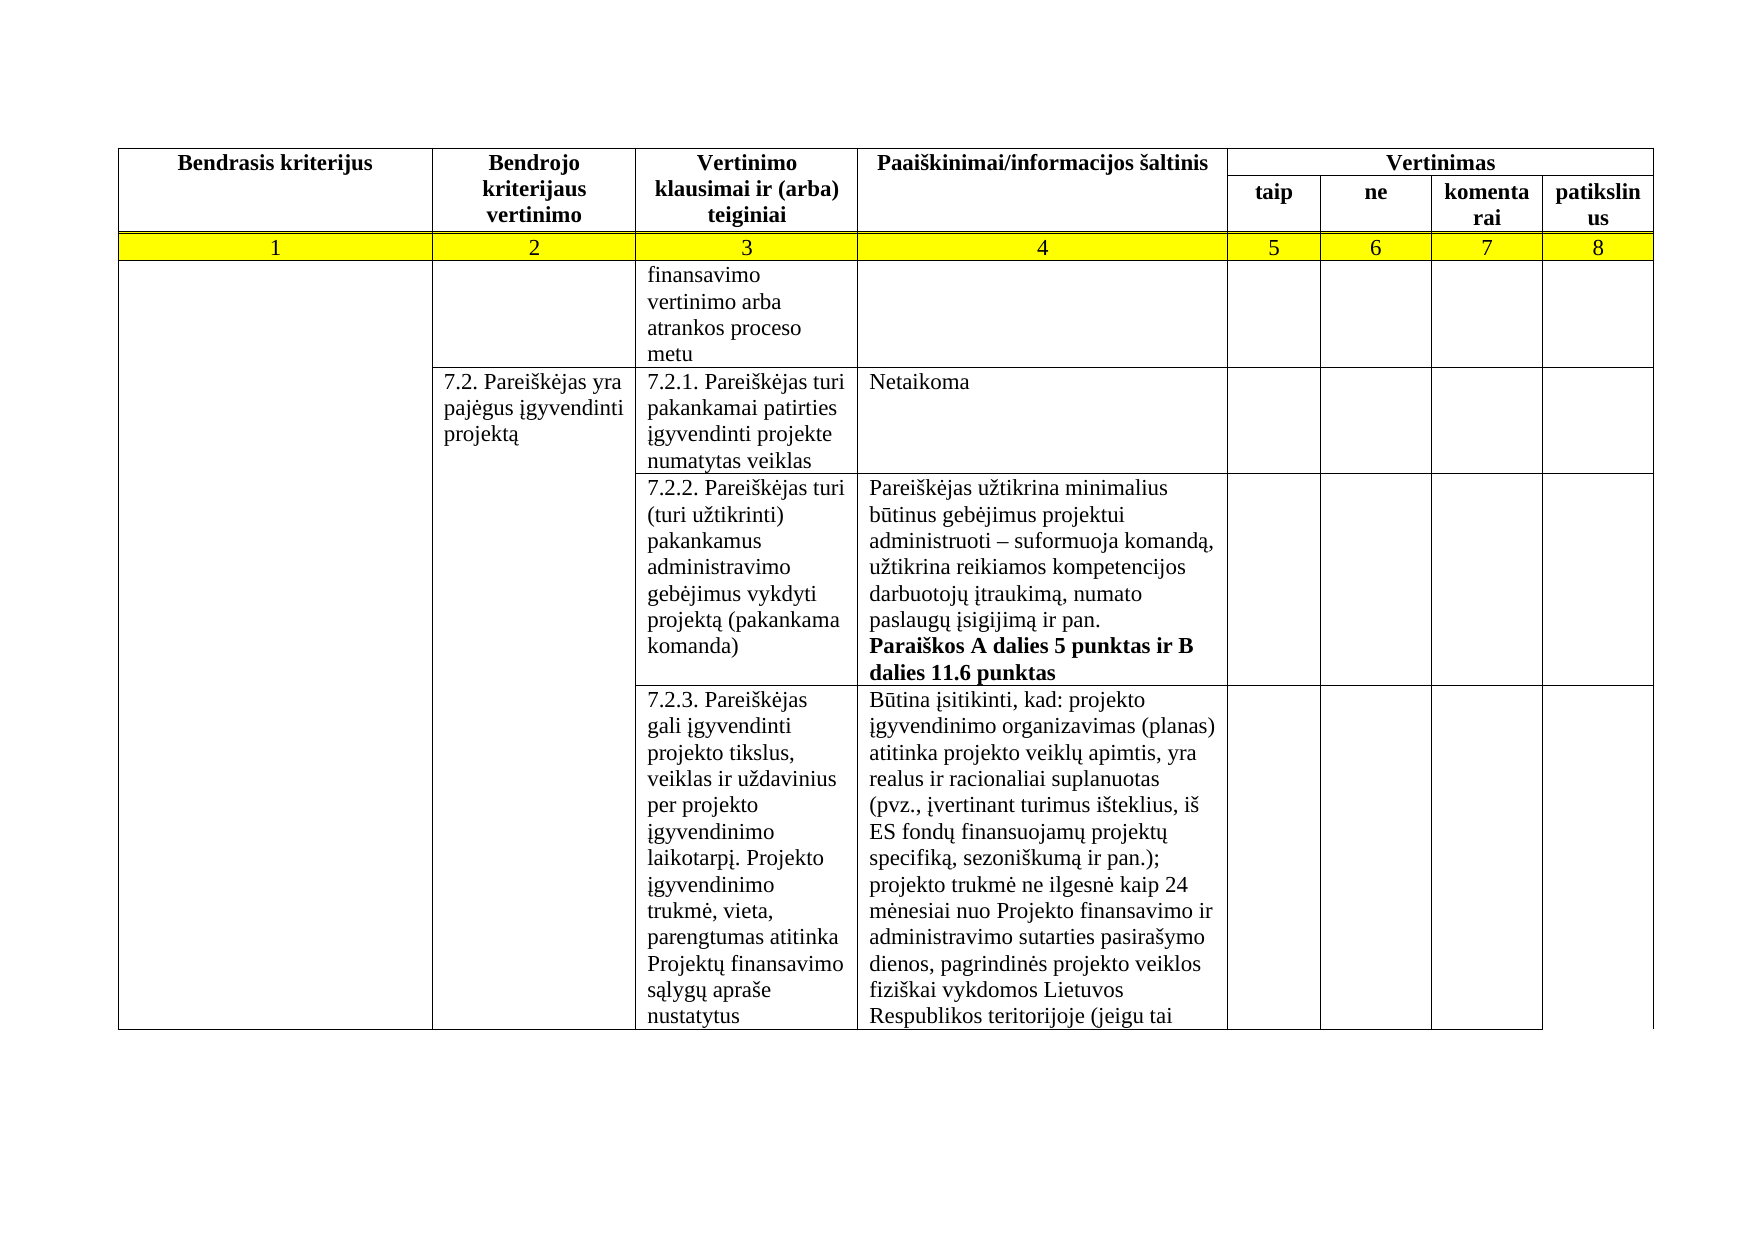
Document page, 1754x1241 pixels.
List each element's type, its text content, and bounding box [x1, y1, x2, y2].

table_cell [1432, 474, 1542, 685]
table_cell 3 [636, 234, 857, 260]
table_header Bendrasis kriterijus [119, 149, 432, 231]
table_cell 8 [1543, 234, 1653, 260]
table_cell [1543, 686, 1653, 1029]
table_cell Pareiškėjas užtikrina minimalius būtinus gebėjimus projektui administruoti – suformuoja komandą, užtikrina reikiamos kompetencijos darbuotojų įtraukimą, numato paslaugų įsigijimą ir pan. Paraiškos A dalies 5 punktas ir B dalies 11.6 punktas [858, 474, 1227, 685]
table_cell Netaikoma [858, 368, 1227, 473]
table_header Vertinimo klausimai ir (arba) teiginiai [636, 149, 857, 231]
table_cell 2 [433, 234, 635, 260]
table_header Paaiškinimai/informacijos šaltinis [858, 149, 1227, 231]
table_cell [433, 261, 635, 367]
table_cell 7 [1432, 234, 1542, 260]
table_cell Būtina įsitikinti, kad: projekto įgyvendinimo organizavimas (planas) atitinka projekto veiklų apimtis, yra realus ir racionaliai suplanuotas (pvz., įvertinant turimus išteklius, iš ES fondų finansuojamų projektų specifiką, sezoniškumą ir pan.); projekto trukmė ne ilgesnė kaip 24 mėnesiai nuo Projekto finansavimo ir administravimo sutarties pasirašymo dienos, pagrindinės projekto veiklos fiziškai vykdomos Lietuvos Respublikos teritorijoje (jeigu tai [858, 686, 1227, 1029]
table_cell 4 [858, 234, 1227, 260]
table_cell [1432, 368, 1542, 473]
table_cell komentarai [1432, 176, 1542, 231]
table_cell taip [1228, 176, 1320, 231]
table_header Vertinimas [1228, 149, 1653, 175]
table_cell 7.2.3. Pareiškėjas gali įgyvendinti projekto tikslus, veiklas ir uždavinius per projekto įgyvendinimo laikotarpį. Projekto įgyvendinimo trukmė, vieta, parengtumas atitinka Projektų finansavimo sąlygų apraše nustatytus [636, 686, 857, 1029]
table_cell [1228, 686, 1320, 1029]
table_cell [119, 261, 432, 1029]
table_cell finansavimo vertinimo arba atrankos proceso metu [636, 261, 857, 367]
table_cell 1 [119, 234, 432, 260]
table_cell [1543, 368, 1653, 473]
table_cell 6 [1321, 234, 1431, 260]
table_cell 7.2.2. Pareiškėjas turi (turi užtikrinti) pakankamus administravimo gebėjimus vykdyti projektą (pakankama komanda) [636, 474, 857, 685]
table_cell [858, 261, 1227, 367]
table_cell 5 [1228, 234, 1320, 260]
table_cell [1543, 474, 1653, 685]
table_cell 7.2.1. Pareiškėjas turi pakankamai patirties įgyvendinti projekte numatytas veiklas [636, 368, 857, 473]
table_cell [1432, 686, 1542, 1029]
table_cell [1228, 474, 1320, 685]
table_cell [1321, 261, 1431, 367]
table_cell patikslinus [1543, 176, 1653, 231]
table_cell [1228, 261, 1320, 367]
table_cell [1321, 368, 1431, 473]
table_cell 7.2. Pareiškėjas yra pajėgus įgyvendinti projektą [433, 368, 635, 1029]
table_cell [1432, 261, 1542, 367]
table_cell [1543, 261, 1653, 367]
table_cell [1321, 474, 1431, 685]
table_cell ne [1321, 176, 1431, 231]
table_cell [1321, 686, 1431, 1029]
table_header Bendrojo kriterijaus vertinimo aspektai [433, 149, 635, 231]
table_cell [1228, 368, 1320, 473]
